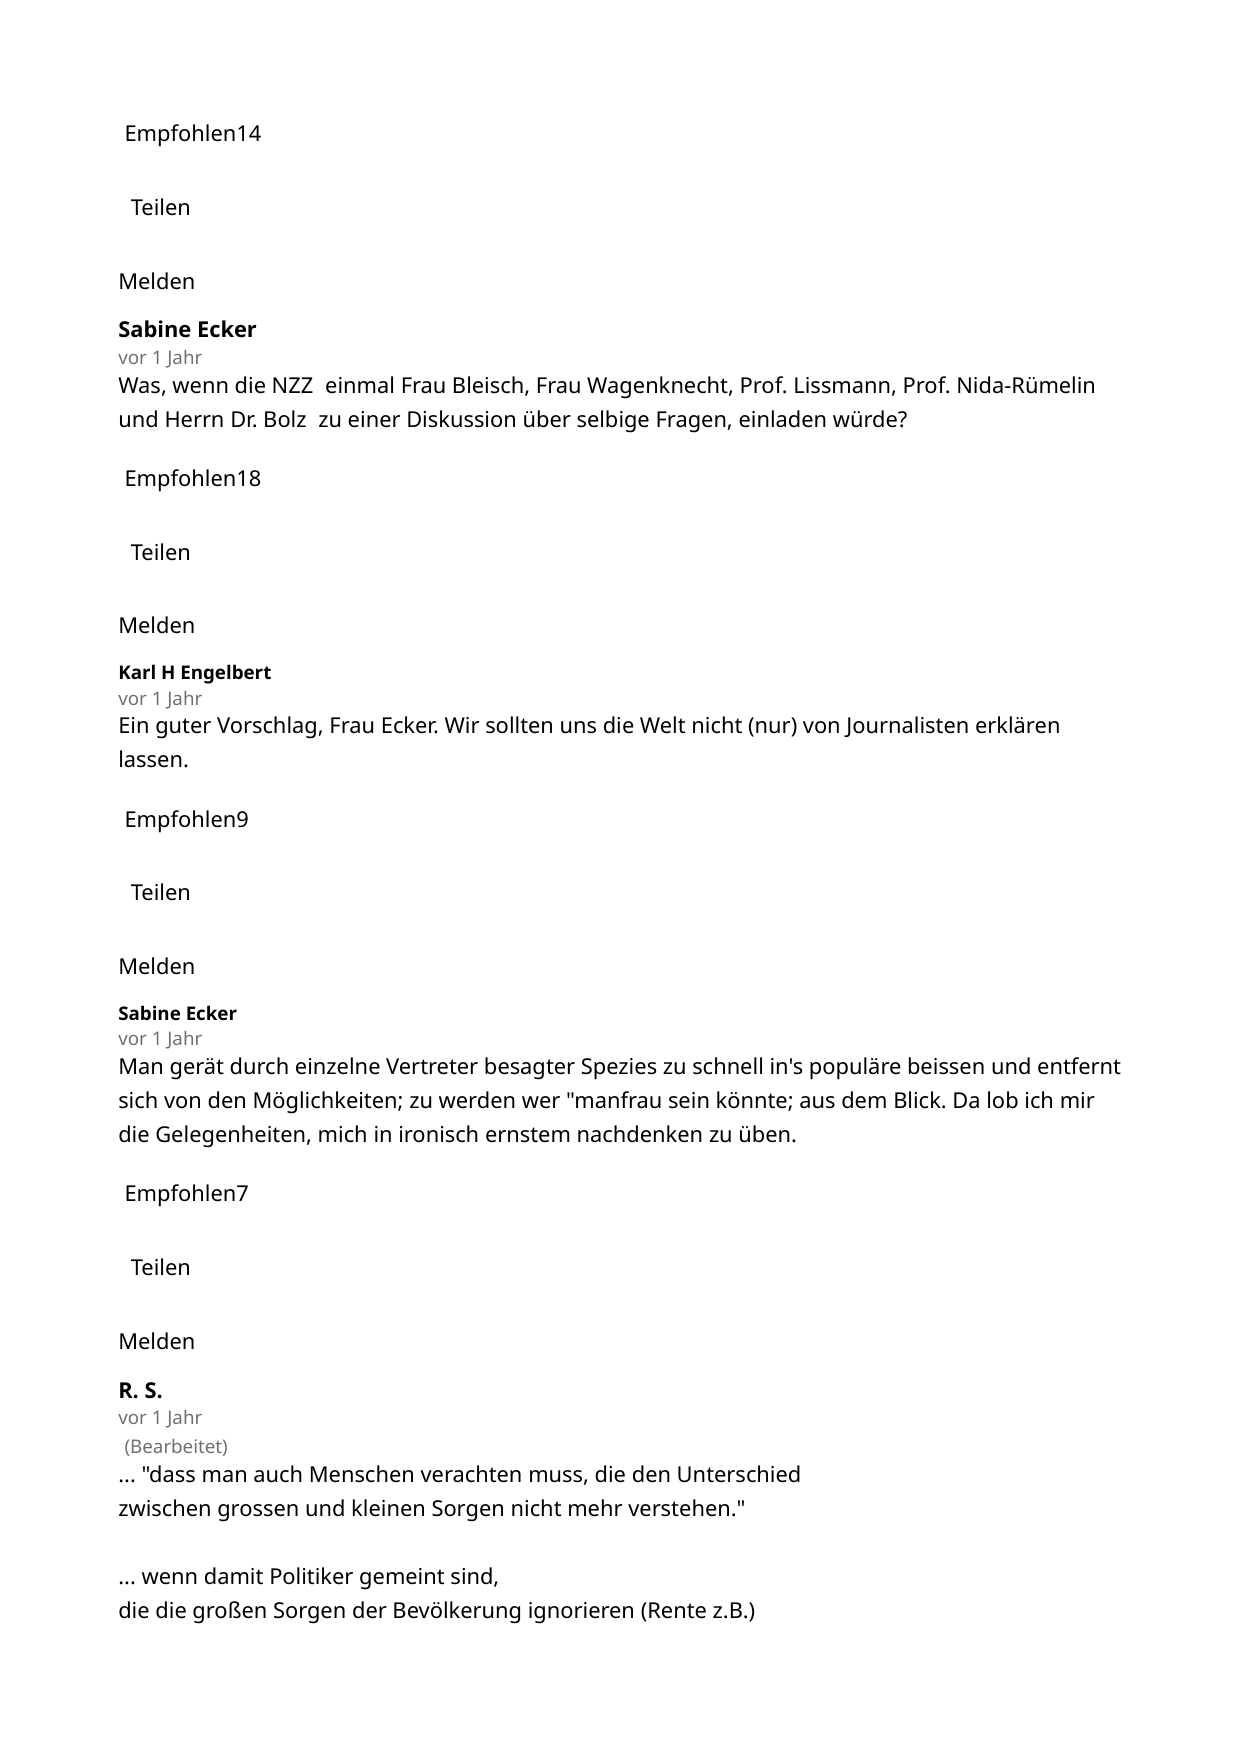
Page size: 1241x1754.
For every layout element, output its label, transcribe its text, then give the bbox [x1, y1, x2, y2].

text (Bearbeitet) [118, 1430, 1122, 1459]
text vor 1 Jahr [118, 685, 1122, 710]
text Man gerät durch einzelne Vertreter besagter Spezies zu schnell in's populäre beissen und entfernt sich von den Möglichkeiten; zu werden wer "manfrau sein könnte; aus dem Blick. Da lob ich mir die Gelegenheiten, mich in ironisch ernstem nachdenken zu üben. [118, 1051, 1122, 1149]
text Teilen [131, 1252, 1122, 1282]
text ... "dass man auch Menschen verachten muss, die den Unterschied zwischen grossen und kleinen Sorgen nicht mehr verstehen." ... wenn damit Politiker gemeint sind, die die großen Sorgen der Bevölkerung ignorieren (Rente z.B.) [118, 1459, 1122, 1625]
text Melden [118, 266, 1122, 295]
text Karl H Engelbert [118, 659, 1109, 685]
text Melden [118, 1326, 1122, 1356]
text Empfohlen7 [124, 1178, 1122, 1208]
text vor 1 Jahr [118, 1404, 1122, 1430]
text Empfohlen18 [124, 463, 1122, 493]
text Melden [118, 611, 1122, 640]
text Sabine Ecker [118, 314, 1109, 344]
text Empfohlen14 [124, 118, 1122, 148]
text Teilen [131, 877, 1122, 907]
text Empfohlen9 [124, 804, 1122, 833]
text Teilen [131, 192, 1122, 222]
text Sabine Ecker [118, 1000, 1109, 1025]
text Teilen [131, 537, 1122, 567]
text vor 1 Jahr [118, 344, 1122, 370]
text R. S. [118, 1375, 1109, 1404]
text Ein guter Vorschlag, Frau Ecker. Wir sollten uns die Welt nicht (nur) von Journalisten erklären lassen. [118, 710, 1122, 774]
text Melden [118, 951, 1122, 981]
text Was, wenn die NZZ einmal Frau Bleisch, Frau Wagenknecht, Prof. Lissmann, Prof. Nida-Rümelin und Herrn Dr. Bolz zu einer Diskussion über selbige Fragen, einladen würde? [118, 370, 1122, 434]
text vor 1 Jahr [118, 1025, 1122, 1051]
